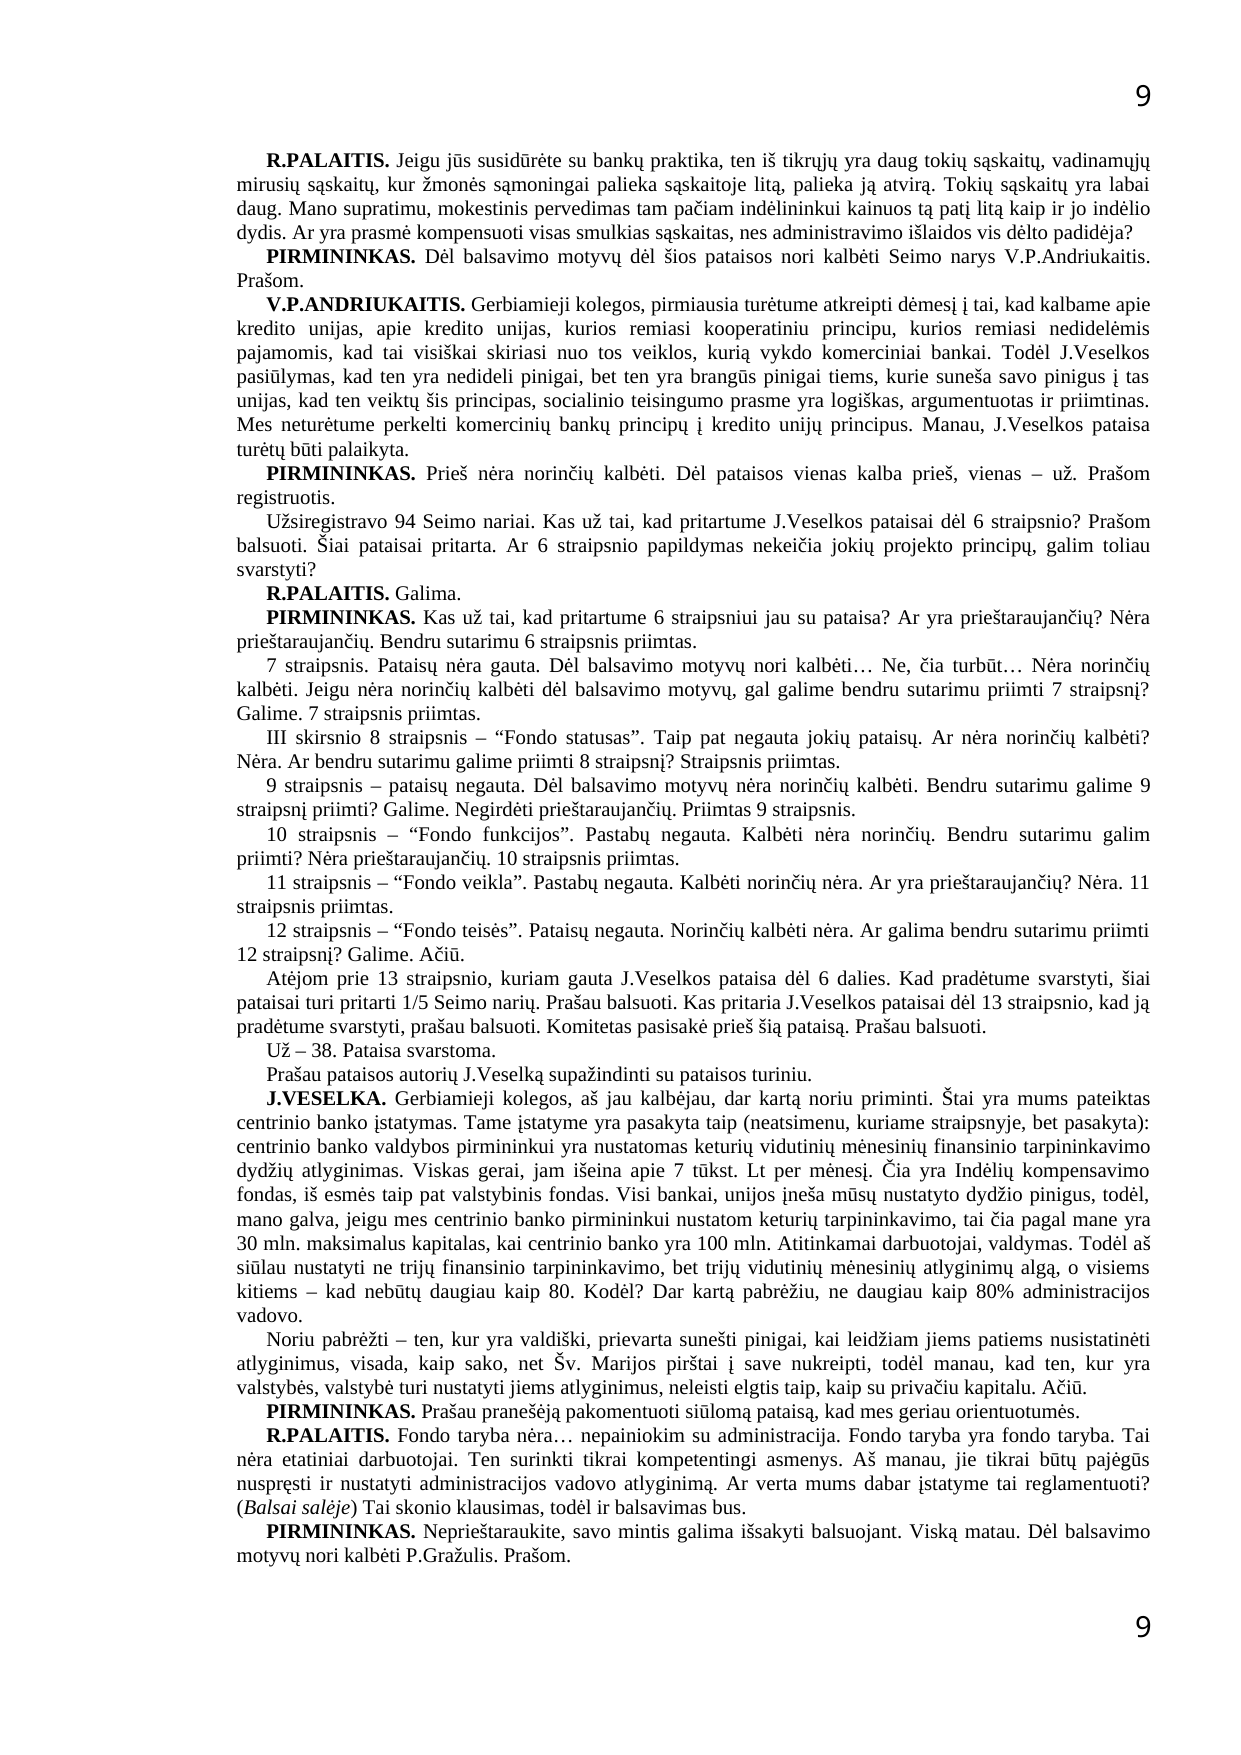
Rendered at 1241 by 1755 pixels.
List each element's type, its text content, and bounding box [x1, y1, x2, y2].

text 12 straipsnis – “Fondo teisės”. Pataisų negauta. Norinčių kalbėti nėra. Ar galima bendru sutarimu priimti 12 straipsnį? Galime. Ačiū. [236, 918, 1152, 966]
text PIRMININKAS. Neprieštaraukite, savo mintis galima išsakyti balsuojant. Viską matau. Dėl balsavimo motyvų nori kalbėti P.Gražulis. Prašom. [236, 1519, 1152, 1567]
text PIRMININKAS. Dėl balsavimo motyvų dėl šios pataisos nori kalbėti Seimo narys V.P.Andriukaitis. Prašom. [236, 244, 1152, 292]
text 11 straipsnis – “Fondo veikla”. Pastabų negauta. Kalbėti norinčių nėra. Ar yra prieštaraujančių? Nėra. 11 straipsnis priimtas. [236, 869, 1152, 918]
text III skirsnio 8 straipsnis – “Fondo statusas”. Taip pat negauta jokių pataisų. Ar nėra norinčių kalbėti? Nėra. Ar bendru sutarimu galime priimti 8 straipsnį? Straipsnis priimtas. [236, 725, 1152, 773]
text Prašau pataisos autorių J.Veselką supažindinti su pataisos turiniu. [236, 1062, 1152, 1086]
text Noriu pabrėžti – ten, kur yra valdiški, prievarta sunešti pinigai, kai leidžiam jiems patiems nusistatinėti atlyginimus, visada, kaip sako, net Šv. Marijos pirštai į save nukreipti, todėl manau, kad ten, kur yra valstybės, valstybė turi nustatyti jiems atlyginimus, neleisti elgtis taip, kaip su privačiu kapitalu. Ačiū. [236, 1327, 1152, 1399]
text PIRMININKAS. Prašau pranešėją pakomentuoti siūlomą pataisą, kad mes geriau orientuotumės. [236, 1399, 1152, 1423]
text 9 straipsnis – pataisų negauta. Dėl balsavimo motyvų nėra norinčių kalbėti. Bendru sutarimu galime 9 straipsnį priimti? Galime. Negirdėti prieštaraujančių. Priimtas 9 straipsnis. [236, 773, 1152, 821]
text R.PALAITIS. Galima. [236, 581, 1152, 605]
text J.VESELKA. Gerbiamieji kolegos, aš jau kalbėjau, dar kartą noriu priminti. Štai yra mums pateiktas centrinio banko įstatymas. Tame įstatyme yra pasakyta taip (neatsimenu, kuriame straipsnyje, bet pasakyta): centrinio banko valdybos pirmininkui yra nustatomas keturių vidutinių mėnesinių finansinio tarpininkavimo dydžių atlyginimas. Viskas gerai, jam išeina apie 7 tūkst. Lt per mėnesį. Čia yra Indėlių kompensavimo fondas, iš esmės taip pat valstybinis fondas. Visi bankai, unijos įneša mūsų nustatyto dydžio pinigus, todėl, mano galva, jeigu mes centrinio banko pirmininkui nustatom keturių tarpininkavimo, tai čia pagal mane yra 30 mln. maksimalus kapitalas, kai centrinio banko yra 100 mln. Atitinkamai darbuotojai, valdymas. Todėl aš siūlau nustatyti ne trijų finansinio tarpininkavimo, bet trijų vidutinių mėnesinių atlyginimų algą, o visiems kitiems – kad nebūtų daugiau kaip 80. Kodėl? Dar kartą pabrėžiu, ne daugiau kaip 80% administracijos vadovo. [236, 1086, 1152, 1327]
text Užsiregistravo 94 Seimo nariai. Kas už tai, kad pritartume J.Veselkos pataisai dėl 6 straipsnio? Prašom balsuoti. Šiai pataisai pritarta. Ar 6 straipsnio papildymas nekeičia jokių projekto principų, galim toliau svarstyti? [236, 509, 1152, 581]
text R.PALAITIS. Jeigu jūs susidūrėte su bankų praktika, ten iš tikrųjų yra daug tokių sąskaitų, vadinamųjų mirusių sąskaitų, kur žmonės sąmoningai palieka sąskaitoje litą, palieka ją atvirą. Tokių sąskaitų yra labai daug. Mano supratimu, mokestinis pervedimas tam pačiam indėlininkui kainuos tą patį litą kaip ir jo indėlio dydis. Ar yra prasmė kompensuoti visas smulkias sąskaitas, nes administravimo išlaidos vis dėlto padidėja? [236, 148, 1152, 244]
text R.PALAITIS. Fondo taryba nėra… nepainiokim su administracija. Fondo taryba yra fondo taryba. Tai nėra etatiniai darbuotojai. Ten surinkti tikrai kompetentingi asmenys. Aš manau, jie tikrai būtų pajėgūs nuspręsti ir nustatyti administracijos vadovo atlyginimą. Ar verta mums dabar įstatyme tai reglamentuoti? (Balsai salėje) Tai skonio klausimas, todėl ir balsavimas bus. [236, 1423, 1152, 1519]
text 7 straipsnis. Pataisų nėra gauta. Dėl balsavimo motyvų nori kalbėti… Ne, čia turbūt… Nėra norinčių kalbėti. Jeigu nėra norinčių kalbėti dėl balsavimo motyvų, gal galime bendru sutarimu priimti 7 straipsnį? Galime. 7 straipsnis priimtas. [236, 653, 1152, 725]
text 10 straipsnis – “Fondo funkcijos”. Pastabų negauta. Kalbėti nėra norinčių. Bendru sutarimu galim priimti? Nėra prieštaraujančių. 10 straipsnis priimtas. [236, 821, 1152, 869]
text V.P.ANDRIUKAITIS. Gerbiamieji kolegos, pirmiausia turėtume atkreipti dėmesį į tai, kad kalbame apie kredito unijas, apie kredito unijas, kurios remiasi kooperatiniu principu, kurios remiasi nedidelėmis pajamomis, kad tai visiškai skiriasi nuo tos veiklos, kurią vykdo komerciniai bankai. Todėl J.Veselkos pasiūlymas, kad ten yra nedideli pinigai, bet ten yra brangūs pinigai tiems, kurie suneša savo pinigus į tas unijas, kad ten veiktų šis principas, socialinio teisingumo prasme yra logiškas, argumentuotas ir priimtinas. Mes neturėtume perkelti komercinių bankų principų į kredito unijų principus. Manau, J.Veselkos pataisa turėtų būti palaikyta. [236, 292, 1152, 461]
text Atėjom prie 13 straipsnio, kuriam gauta J.Veselkos pataisa dėl 6 dalies. Kad pradėtume svarstyti, šiai pataisai turi pritarti 1/5 Seimo narių. Prašau balsuoti. Kas pritaria J.Veselkos pataisai dėl 13 straipsnio, kad ją pradėtume svarstyti, prašau balsuoti. Komitetas pasisakė prieš šią pataisą. Prašau balsuoti. [236, 966, 1152, 1038]
text PIRMININKAS. Kas už tai, kad pritartume 6 straipsniui jau su pataisa? Ar yra prieštaraujančių? Nėra prieštaraujančių. Bendru sutarimu 6 straipsnis priimtas. [236, 605, 1152, 653]
text Už – 38. Pataisa svarstoma. [236, 1038, 1152, 1062]
text PIRMININKAS. Prieš nėra norinčių kalbėti. Dėl pataisos vienas kalba prieš, vienas – už. Prašom registruotis. [236, 461, 1152, 509]
